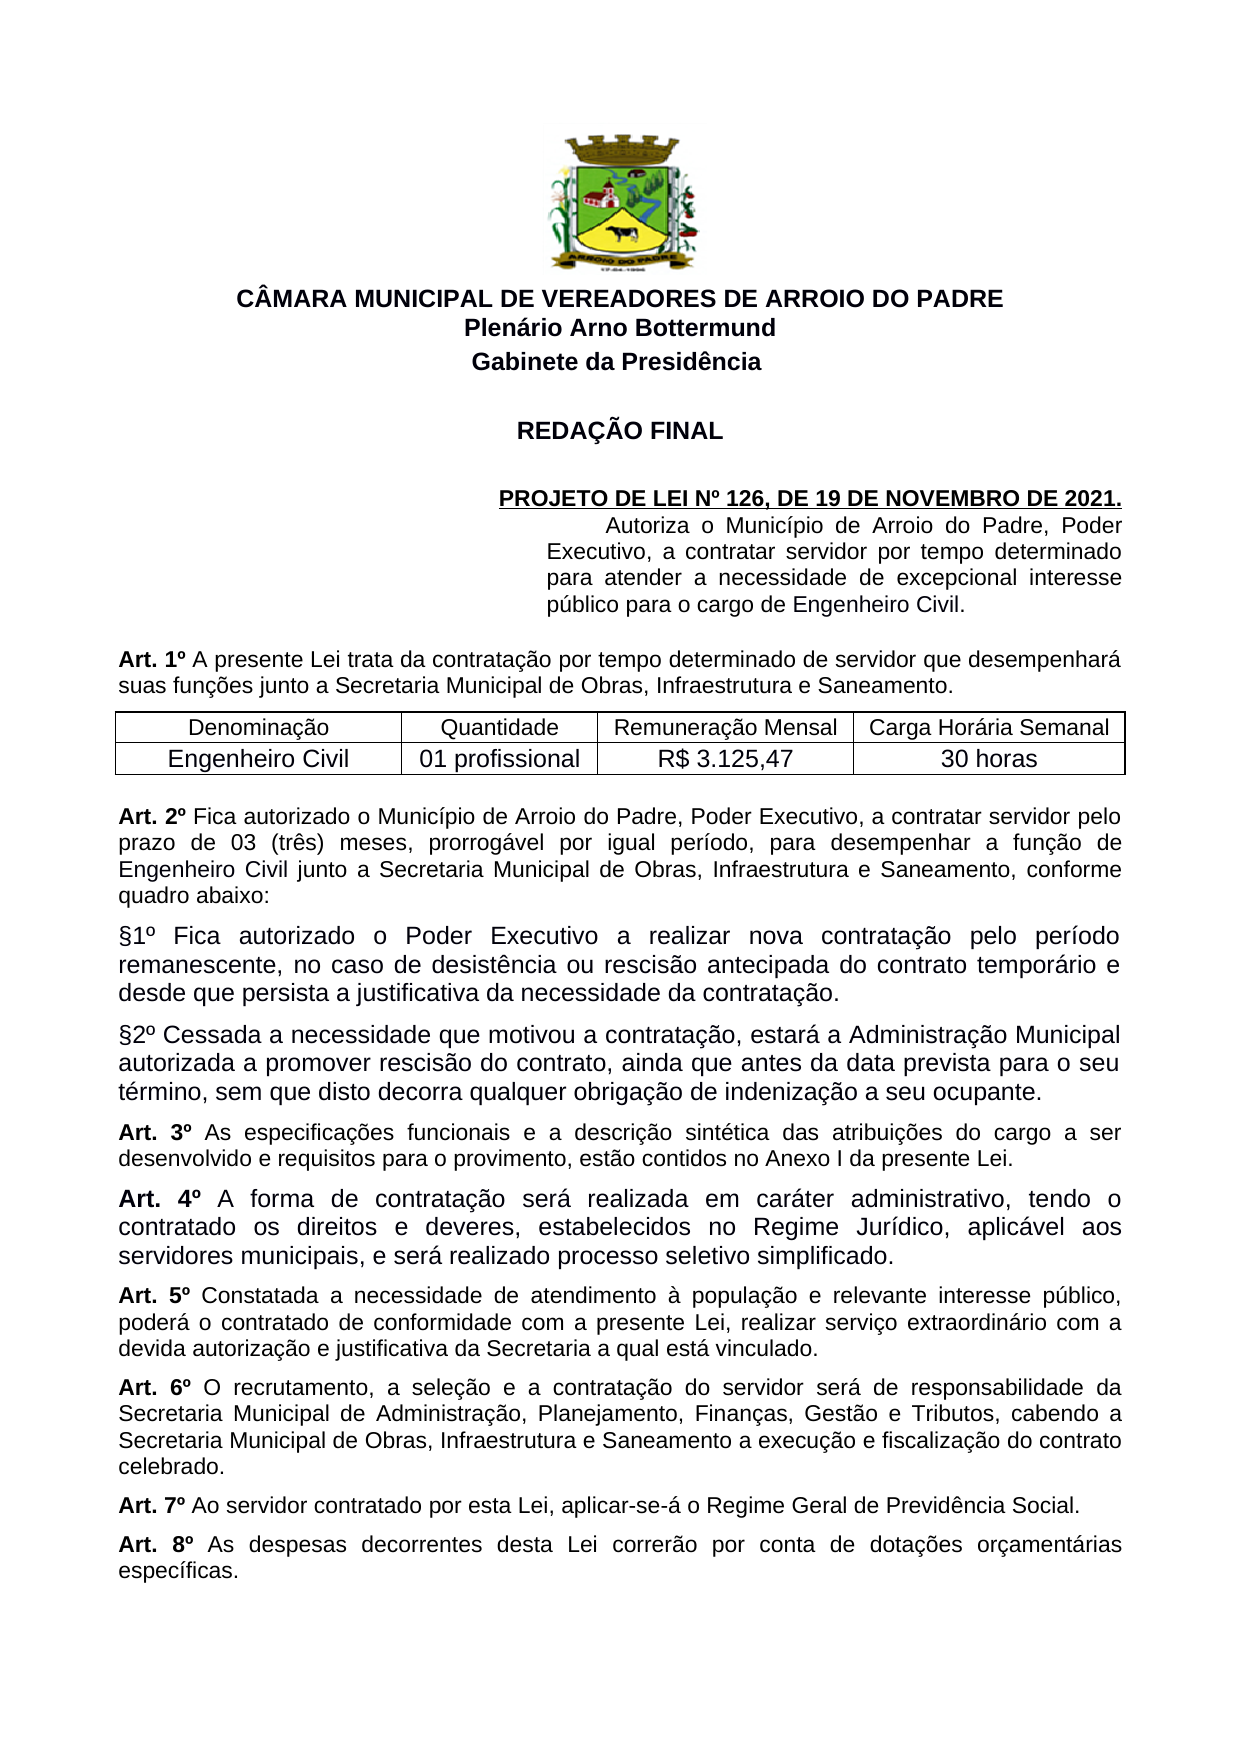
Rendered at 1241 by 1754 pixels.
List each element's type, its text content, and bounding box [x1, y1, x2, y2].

text Art. 6º O recrutamento, a seleção e a contratação do servidor será de responsabilidade da Secretaria Municipal de Administração, Planejamento, Finanças, Gestão e Tributos, cabendo a Secretaria Municipal de Obras, Infraestrutura e Saneamento a execução e fiscalização do contrato celebrado. [118, 1374, 1122, 1479]
text Gabinete da Presidência [118, 347, 1122, 376]
text Art. 3º As especificações funcionais e a descrição sintética das atribuições do cargo a ser desenvolvido e requisitos para o provimento, estão contidos no Anexo I da presente Lei. [118, 1118, 1122, 1171]
text Art. 5º Constatada a necessidade de atendimento à população e relevante interesse público, poderá o contratado de conformidade com a presente Lei, realizar serviço extraordinário com a devida autorização e justificativa da Secretaria a qual está vinculado. [118, 1282, 1122, 1361]
text §1º Fica autorizado o Poder Executivo a realizar nova contratação pelo período remanescente, no caso de desistência ou rescisão antecipada do contrato temporário e desde que persista a justificativa da necessidade da contratação. [118, 921, 1122, 1007]
text Art. 4º A forma de contratação será realizada em caráter administrativo, tendo o contratado os direitos e deveres, estabelecidos no Regime Jurídico, aplicável aos servidores municipais, e será realizado processo seletivo simplificado. [118, 1184, 1122, 1270]
text Câmara Municipal de Vereadores de Arroio do Padre [118, 284, 1122, 313]
table_header Remuneração Mensal [598, 713, 853, 742]
table_cell Engenheiro Civil [116, 743, 401, 774]
text Art. 8º As despesas decorrentes desta Lei correrão por conta de dotações orçamentárias específicas. [118, 1531, 1122, 1583]
text Art. 1º A presente Lei trata da contratação por tempo determinado de servidor que desempenhará suas funções junto a Secretaria Municipal de Obras, Infraestrutura e Saneamento. [118, 646, 1122, 699]
table_header Quantidade [402, 713, 597, 742]
text Autoriza o Município de Arroio do Padre, Poder Executivo, a contratar servidor por tempo determinado para atender a necessidade de excepcional interesse público para o cargo de Engenheiro Civil. [546, 512, 1122, 617]
table_header Denominação [116, 713, 401, 742]
text Art. 7º Ao servidor contratado por esta Lei, aplicar-se-á o Regime Geral de Previdência Social. [118, 1492, 1122, 1518]
text §2º Cessada a necessidade que motivou a contratação, estará a Administração Municipal autorizada a promover rescisão do contrato, ainda que antes da data prevista para o seu término, sem que disto decorra qualquer obrigação de indenização a seu ocupante. [118, 1020, 1122, 1106]
text PROJETO DE LEI Nº 126, DE 19 DE NOVEMBRO DE 2021. [118, 485, 1122, 512]
text Plenário Arno Bottermund [118, 313, 1122, 342]
table_cell R$ 3.125,47 [598, 743, 853, 774]
text REDAÇÃO FINAL [118, 416, 1122, 445]
table_cell 30 horas [854, 743, 1124, 774]
text Art. 2º Fica autorizado o Município de Arroio do Padre, Poder Executivo, a contratar servidor pelo prazo de 03 (três) meses, prorrogável por igual período, para desempenhar a função de Engenheiro Civil junto a Secretaria Municipal de Obras, Infraestrutura e Saneamento, conforme quadro abaixo: [118, 803, 1122, 908]
table_cell 01 profissional [402, 743, 597, 774]
picture [541, 121, 708, 275]
table_header Carga Horária Semanal [854, 713, 1124, 742]
